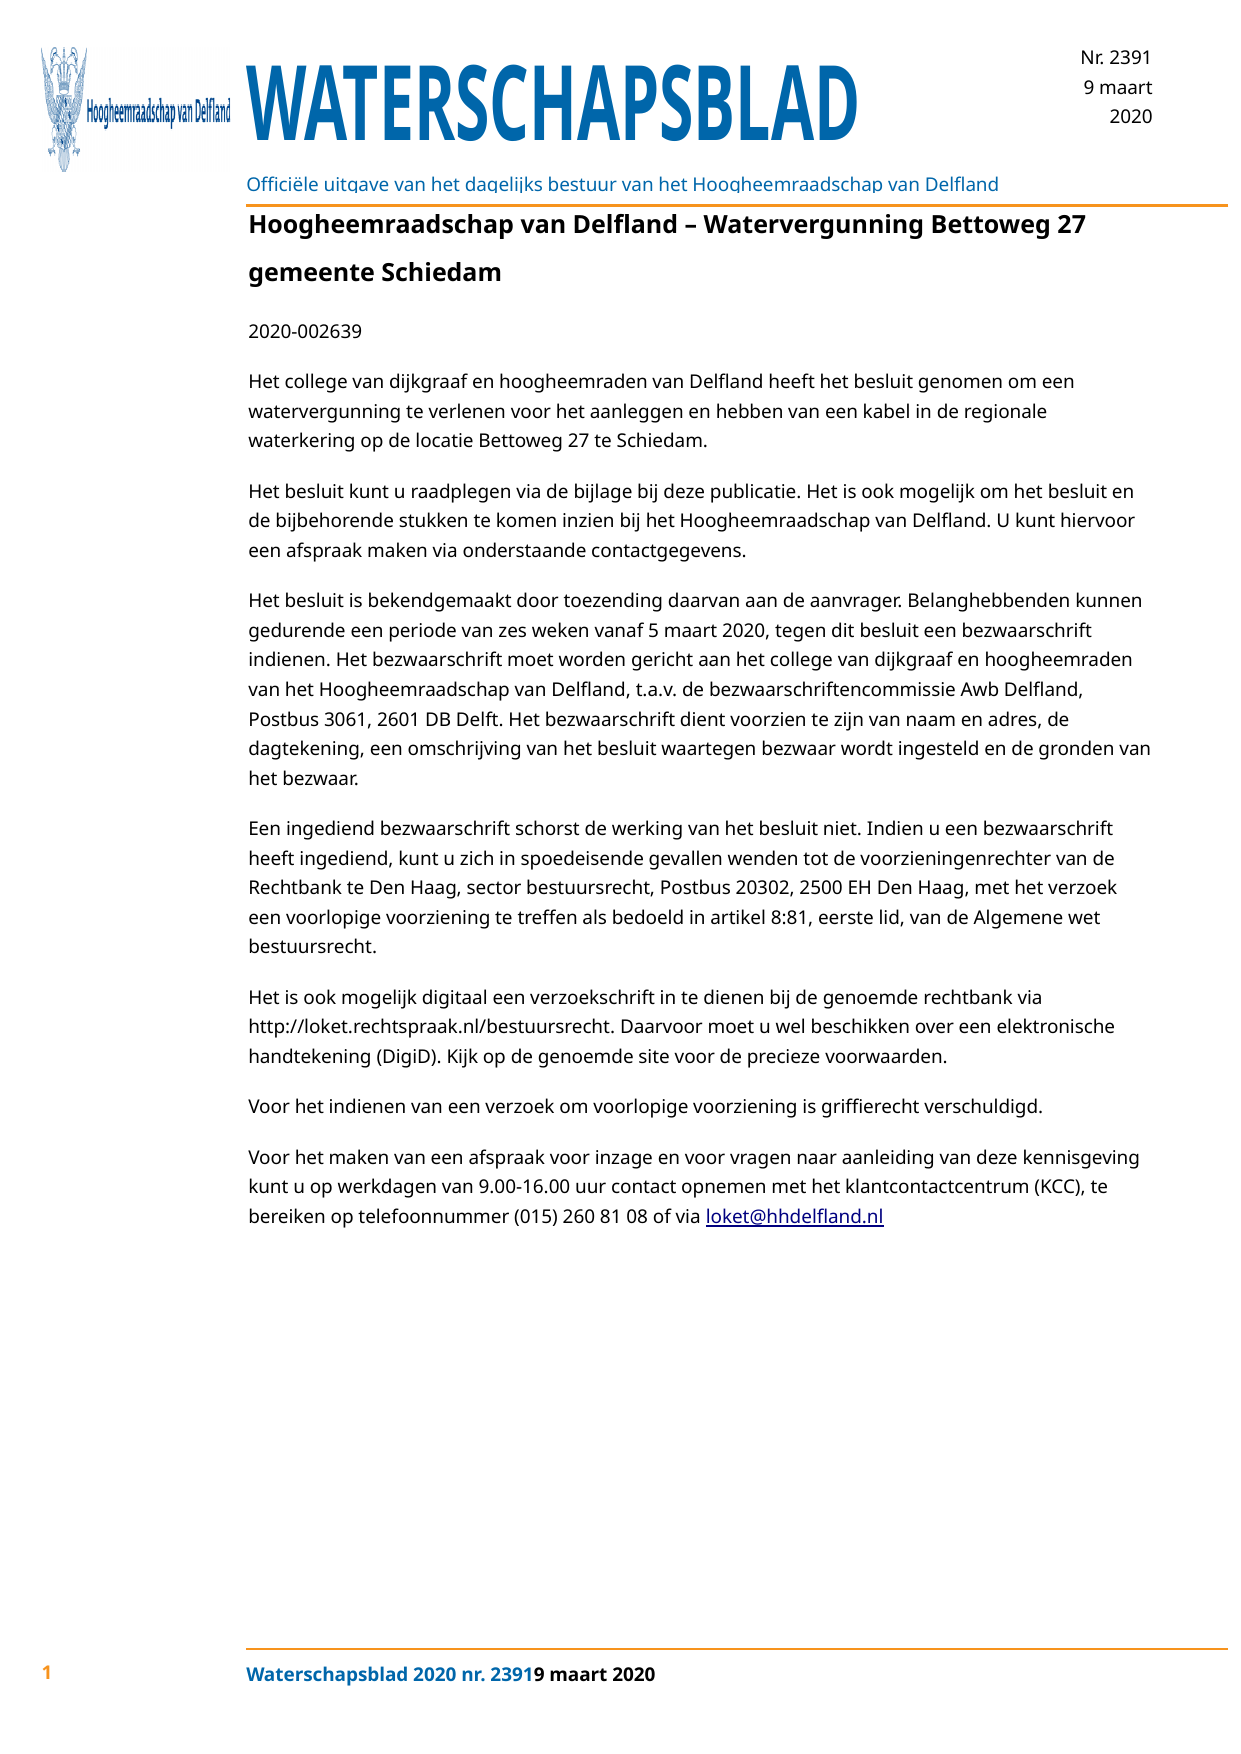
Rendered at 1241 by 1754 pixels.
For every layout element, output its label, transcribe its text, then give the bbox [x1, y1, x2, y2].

text Hoogheemraadschap van Delfland – Watervergunning Bettoweg 27 gemeente Schiedam [248, 207, 1152, 288]
text Het besluit kunt u raadplegen via de bijlage bij deze publicatie. Het is ook mogelijk om het besluit en de bijbehorende stukken te komen inzien bij het Hoogheemraadschap van Delfland. U kunt hiervoor een afspraak maken via onderstaande contactgegevens. [248, 478, 1152, 563]
text Het besluit is bekendgemaakt door toezending daarvan aan de aanvrager. Belanghebbenden kunnen gedurende een periode van zes weken vanaf 5 maart 2020, tegen dit besluit een bezwaarschrift indienen. Het bezwaarschrift moet worden gericht aan het college van dijkgraaf en hoogheemraden van het Hoogheemraadschap van Delfland, t.a.v. de bezwaarschriftencommissie Awb Delfland, Postbus 3061, 2601 DB Delft. Het bezwaarschrift dient voorzien te zijn van naam en adres, de dagtekening, een omschrijving van het besluit waartegen bezwaar wordt ingesteld en de gronden van het bezwaar. [248, 587, 1152, 791]
text Een ingediend bezwaarschrift schorst de werking van het besluit niet. Indien u een bezwaarschrift heeft ingediend, kunt u zich in spoedeisende gevallen wenden tot de voorzieningenrechter van de Rechtbank te Den Haag, sector bestuursrecht, Postbus 20302, 2500 EH Den Haag, met het verzoek een voorlopige voorziening te treffen als bedoeld in artikel 8:81, eerste lid, van de Algemene wet bestuursrecht. [248, 815, 1152, 959]
text Voor het indienen van een verzoek om voorlopige voorziening is griffierecht verschuldigd. [248, 1094, 1152, 1119]
text Voor het maken van een afspraak voor inzage en voor vragen naar aanleiding van deze kennisgeving kunt u op werkdagen van 9.00-16.00 uur contact opnemen met het klantcontactcentrum (KCC), te bereiken op telefoonnummer (015) 260 81 08 of via loket@hhdelfland.nl [248, 1144, 1152, 1229]
text 2020-002639 [248, 318, 1152, 344]
picture [41, 47, 231, 172]
text Het is ook mogelijk digitaal een verzoekschrift in te dienen bij de genoemde rechtbank via http://loket.rechtspraak.nl/bestuursrecht. Daarvoor moet u wel beschikken over een elektronische handtekening (DigiD). Kijk op de genoemde site voor de precieze voorwaarden. [248, 984, 1152, 1069]
text Het college van dijkgraaf en hoogheemraden van Delfland heeft het besluit genomen om een watervergunning te verlenen voor het aanleggen en hebben van een kabel in de regionale waterkering op de locatie Bettoweg 27 te Schiedam. [248, 368, 1152, 453]
